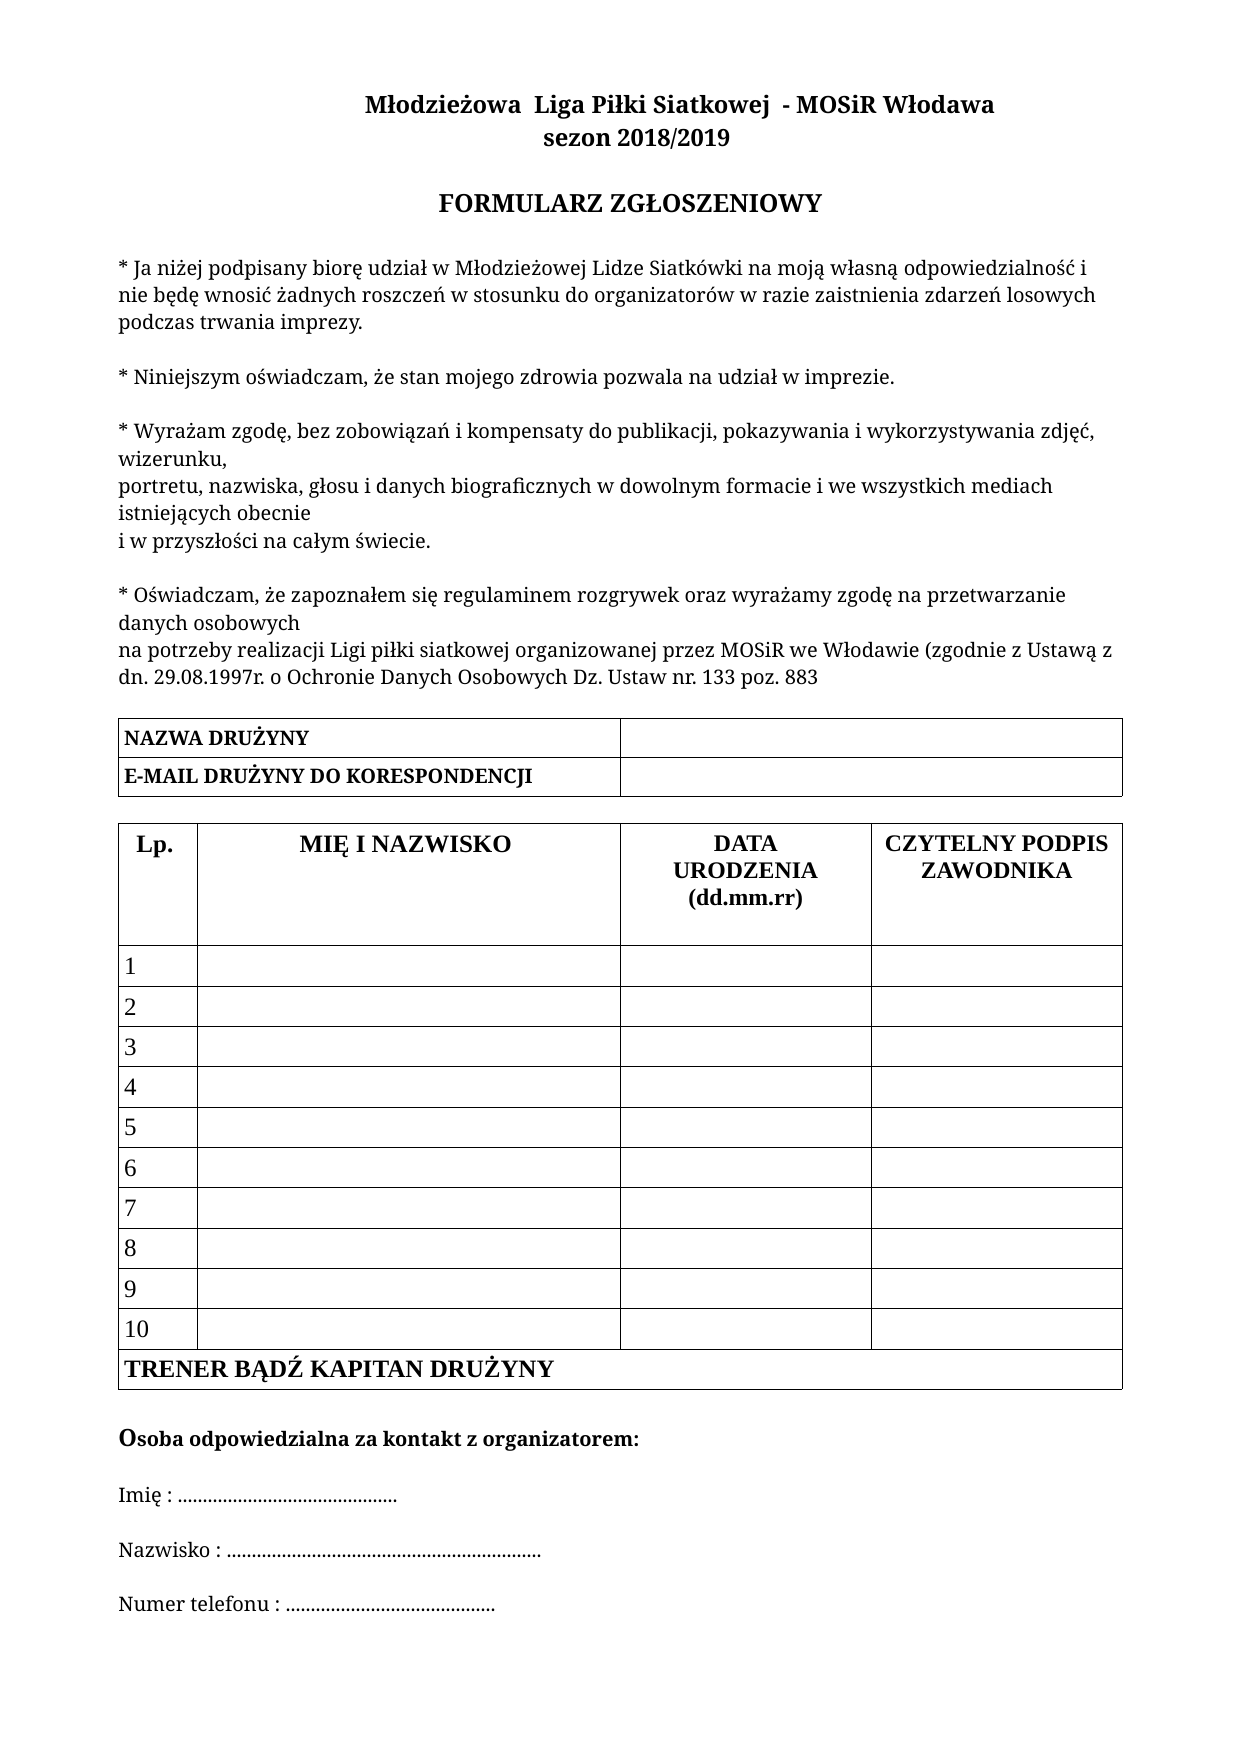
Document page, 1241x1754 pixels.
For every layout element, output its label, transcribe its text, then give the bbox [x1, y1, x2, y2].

text FORMULARZ ZGŁOSZENIOWY [118, 186, 1122, 220]
table_header DATA URODZENIA (dd.mm.rr) [621, 824, 871, 945]
table_cell 1 [119, 946, 197, 986]
table_cell [198, 1067, 620, 1107]
table_header [621, 719, 1122, 757]
table_cell [198, 1309, 620, 1348]
text Numer telefonu : .......................................... [118, 1590, 1122, 1618]
table_cell [872, 1229, 1122, 1268]
table_cell [872, 1148, 1122, 1187]
table_header NAZWA DRUŻYNY [119, 719, 620, 757]
table_cell [872, 987, 1122, 1026]
text portretu, nazwiska, głosu i danych biograficznych w dowolnym formacie i we wszystkich mediach istniejących obecnie [118, 472, 1122, 527]
table_cell [198, 1027, 620, 1066]
text Osoba odpowiedzialna za kontakt z organizatorem: [118, 1421, 1122, 1454]
table_cell [621, 1188, 871, 1228]
table_cell [198, 1188, 620, 1228]
text * Wyrażam zgodę, bez zobowiązań i kompensaty do publikacji, pokazywania i wykorzystywania zdjęć, wizerunku, [118, 390, 1122, 472]
table_cell [872, 1269, 1122, 1308]
table_cell [621, 946, 871, 986]
table_cell 9 [119, 1269, 197, 1308]
table_cell [198, 1269, 620, 1308]
text Młodzieżowa Liga Piłki Siatkowej - MOSiR Włodawa [118, 88, 1122, 121]
table_cell [621, 1108, 871, 1147]
table_cell [872, 1309, 1122, 1348]
table_cell [621, 1067, 871, 1107]
table_cell 7 [119, 1188, 197, 1228]
text * Ja niżej podpisany biorę udział w Młodzieżowej Lidze Siatkówki na moją własną odpowiedzialność i nie będę wnosić żadnych roszczeń w stosunku do organizatorów w razie zaistnienia zdarzeń losowych podczas trwania imprezy. [118, 254, 1122, 336]
table_cell 2 [119, 987, 197, 1026]
table_cell [198, 987, 620, 1026]
text na potrzeby realizacji Ligi piłki siatkowej organizowanej przez MOSiR we Włodawie (zgodnie z Ustawą z dn. 29.08.1997r. o Ochronie Danych Osobowych Dz. Ustaw nr. 133 poz. 883 [118, 636, 1122, 691]
table_cell [872, 1027, 1122, 1066]
table_cell [872, 1188, 1122, 1228]
table_cell [621, 1229, 871, 1268]
table_cell [872, 946, 1122, 986]
table_cell [621, 1269, 871, 1308]
table_cell E-MAIL DRUŻYNY DO KORESPONDENCJI [119, 758, 620, 796]
table_cell 6 [119, 1148, 197, 1187]
table_cell [872, 1067, 1122, 1107]
table_cell [621, 987, 871, 1026]
table_cell [621, 1148, 871, 1187]
table_cell 8 [119, 1229, 197, 1268]
table_cell [621, 1309, 871, 1348]
table_header MIĘ I NAZWISKO [198, 824, 620, 945]
table_cell [198, 1229, 620, 1268]
text * Niniejszym oświadczam, że stan mojego zdrowia pozwala na udział w imprezie. [118, 363, 1122, 390]
table_cell 4 [119, 1067, 197, 1107]
text Nazwisko : ............................................................... [118, 1536, 1122, 1563]
table_cell 10 [119, 1309, 197, 1348]
table_cell [621, 1027, 871, 1066]
text * Oświadczam, że zapoznałem się regulaminem rozgrywek oraz wyrażamy zgodę na przetwarzanie danych osobowych [118, 581, 1122, 636]
table_cell 5 [119, 1108, 197, 1147]
table_cell 3 [119, 1027, 197, 1066]
table_header Lp. [119, 824, 197, 945]
text sezon 2018/2019 [118, 121, 1122, 153]
table_cell [198, 1148, 620, 1187]
table_cell [198, 1108, 620, 1147]
table_cell [198, 946, 620, 986]
table_header CZYTELNY PODPIS ZAWODNIKA [872, 824, 1122, 945]
table_cell [872, 1108, 1122, 1147]
table_header TRENER BĄDŹ KAPITAN DRUŻYNY [119, 1350, 1122, 1389]
table_cell [621, 758, 1122, 796]
text i w przyszłości na całym świecie. [118, 527, 1122, 554]
text Imię : ............................................ [118, 1481, 1122, 1508]
